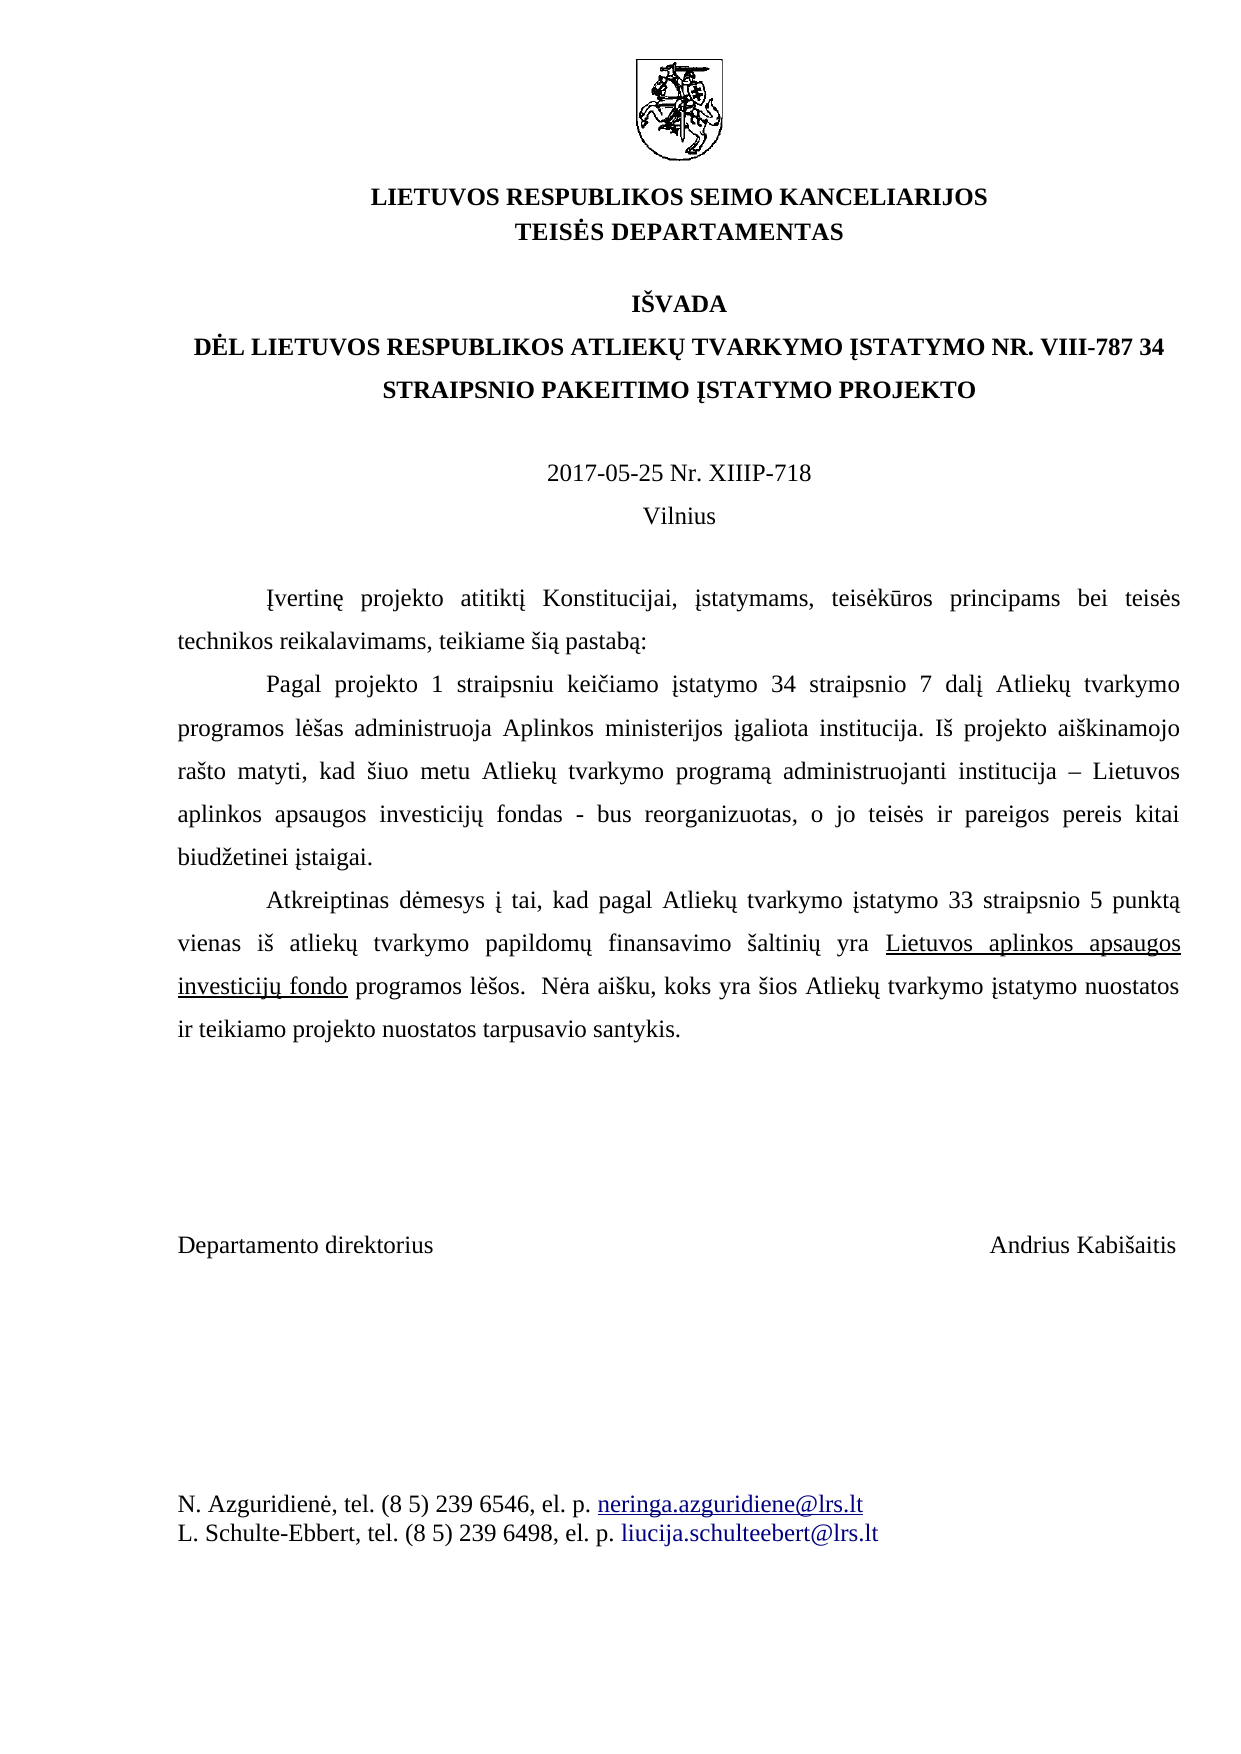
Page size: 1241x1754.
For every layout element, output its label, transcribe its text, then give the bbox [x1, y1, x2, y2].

text Pagal projekto 1 straipsniu keičiamo įstatymo 34 straipsnio 7 dalį Atliekų tvarkymo programos lėšas administruoja Aplinkos ministerijos įgaliota institucija. Iš projekto aiškinamojo rašto matyti, kad šiuo metu Atliekų tvarkymo programą administruojanti institucija – Lietuvos aplinkos apsaugos investicijų fondas - bus reorganizuotas, o jo teisės ir pareigos pereis kitai biudžetinei įstaigai. [177, 669, 1181, 871]
text Atkreiptinas dėmesys į tai, kad pagal Atliekų tvarkymo įstatymo 33 straipsnio 5 punktą vienas iš atliekų tvarkymo papildomų finansavimo šaltinių yra Lietuvos aplinkos apsaugos investicijų fondo programos lėšos. Nėra aišku, koks yra šios Atliekų tvarkymo įstatymo nuostatos ir teikiamo projekto nuostatos tarpusavio santykis. [177, 885, 1181, 1043]
text 2017-05-25 Nr. XIIIP-718 [177, 458, 1181, 486]
text L. Schulte-Ebbert, tel. (8 5) 239 6498, el. p. liucija.schulteebert@lrs.lt [177, 1518, 1183, 1546]
text IŠVADA [177, 289, 1181, 317]
text N. Azguridienė, tel. (8 5) 239 6546, el. p. neringa.azguridiene@lrs.lt [177, 1489, 1181, 1518]
text LIETUVOS RESPUBLIKOS SEIMO KANCELIARIJOS [177, 182, 1181, 211]
text Įvertinę projekto atitiktį Konstitucijai, įstatymams, teisėkūros principams bei teisės technikos reikalavimams, teikiame šią pastabą: [177, 583, 1181, 655]
text DĖL LIETUVOS RESPUBLIKOS ATLIEKŲ TVARKYMO ĮSTATYMO NR. VIII-787 34 STRAIPSNIO PAKEITIMO ĮSTATYMO PROJEKTO [177, 332, 1181, 404]
text Departamento direktorius Andrius Kabišaitis [177, 1230, 1181, 1259]
text Vilnius [177, 501, 1181, 529]
text TEISĖS DEPARTAMENTAS [177, 217, 1181, 246]
